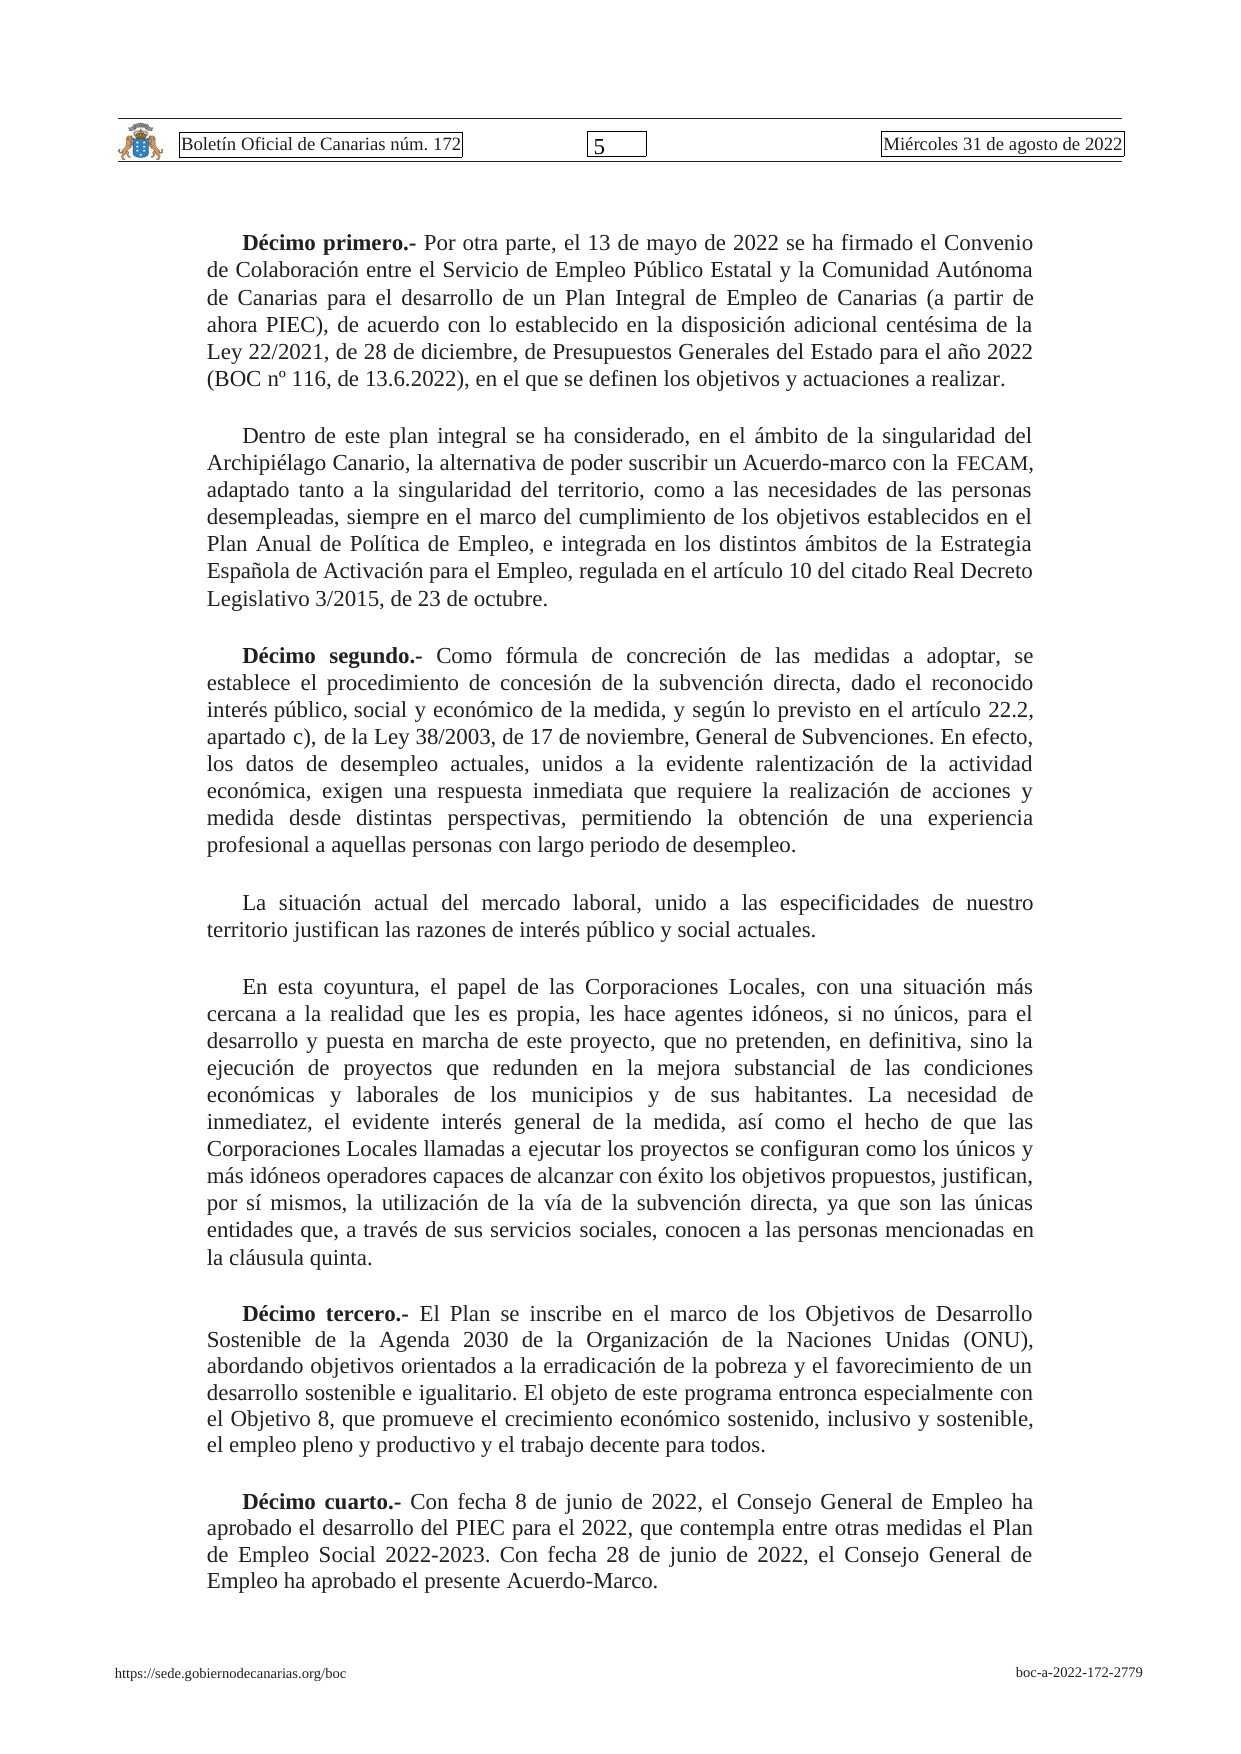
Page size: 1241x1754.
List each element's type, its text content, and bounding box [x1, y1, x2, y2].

text Dentro de este plan integral se ha considerado, en el ámbito de la singularidad del Archipiélago Canario, la alternativa de poder suscribir un Acuerdo-marco con la FECAM, adaptado tanto a la singularidad del territorio, como a las necesidades de las personas desempleadas, siempre en el marco del cumplimiento de los objetivos establecidos en el Plan Anual de Política de Empleo, e integrada en los distintos ámbitos de la Estrategia Española de Activación para el Empleo, regulada en el artículo 10 del citado Real Decreto Legislativo 3/2015, de 23 de octubre. [207, 422, 1034, 611]
picture [118, 123, 163, 160]
text Décimo segundo.- Como fórmula de concreción de las medidas a adoptar, se establece el procedimiento de concesión de la subvención directa, dado el reconocido interés público, social y económico de la medida, y según lo previsto en el artículo 22.2, apartado c), de la Ley 38/2003, de 17 de noviembre, General de Subvenciones. En efecto, los datos de desempleo actuales, unidos a la evidente ralentización de la actividad económica, exigen una respuesta inmediata que requiere la realización de acciones y medida desde distintas perspectivas, permitiendo la obtención de una experiencia profesional a aquellas personas con largo periodo de desempleo. [207, 642, 1034, 858]
text Décimo cuarto.- Con fecha 8 de junio de 2022, el Consejo General de Empleo ha aprobado el desarrollo del PIEC para el 2022, que contempla entre otras medidas el Plan de Empleo Social 2022-2023. Con fecha 28 de junio de 2022, el Consejo General de Empleo ha aprobado el presente Acuerdo-Marco. [207, 1488, 1034, 1593]
text La situación actual del mercado laboral, unido a las especificidades de nuestro territorio justifican las razones de interés público y social actuales. [207, 889, 1034, 942]
text En esta coyuntura, el papel de las Corporaciones Locales, con una situación más cercana a la realidad que les es propia, les hace agentes idóneos, si no únicos, para el desarrollo y puesta en marcha de este proyecto, que no pretenden, en definitiva, sino la ejecución de proyectos que redunden en la mejora substancial de las condiciones económicas y laborales de los municipios y de sus habitantes. La necesidad de inmediatez, el evidente interés general de la medida, así como el hecho de que las Corporaciones Locales llamadas a ejecutar los proyectos se configuran como los únicos y más idóneos operadores capaces de alcanzar con éxito los objetivos propuestos, justifican, por sí mismos, la utilización de la vía de la subvención directa, ya que son las únicas entidades que, a través de sus servicios sociales, conocen a las personas mencionadas en la cláusula quinta. [207, 973, 1034, 1270]
text Décimo primero.- Por otra parte, el 13 de mayo de 2022 se ha firmado el Convenio de Colaboración entre el Servicio de Empleo Público Estatal y la Comunidad Autónoma de Canarias para el desarrollo de un Plan Integral de Empleo de Canarias (a partir de ahora PIEC), de acuerdo con lo establecido en la disposición adicional centésima de la Ley 22/2021, de 28 de diciembre, de Presupuestos Generales del Estado para el año 2022 (BOC nº 116, de 13.6.2022), en el que se definen los objetivos y actuaciones a realizar. [207, 229, 1034, 391]
text Décimo tercero.- El Plan se inscribe en el marco de los Objetivos de Desarrollo Sostenible de la Agenda 2030 de la Organización de la Naciones Unidas (ONU), abordando objetivos orientados a la erradicación de la pobreza y el favorecimiento de un desarrollo sostenible e igualitario. El objeto de este programa entronca especialmente con el Objetivo 8, que promueve el crecimiento económico sostenido, inclusivo y sostenible, el empleo pleno y productivo y el trabajo decente para todos. [207, 1299, 1034, 1458]
